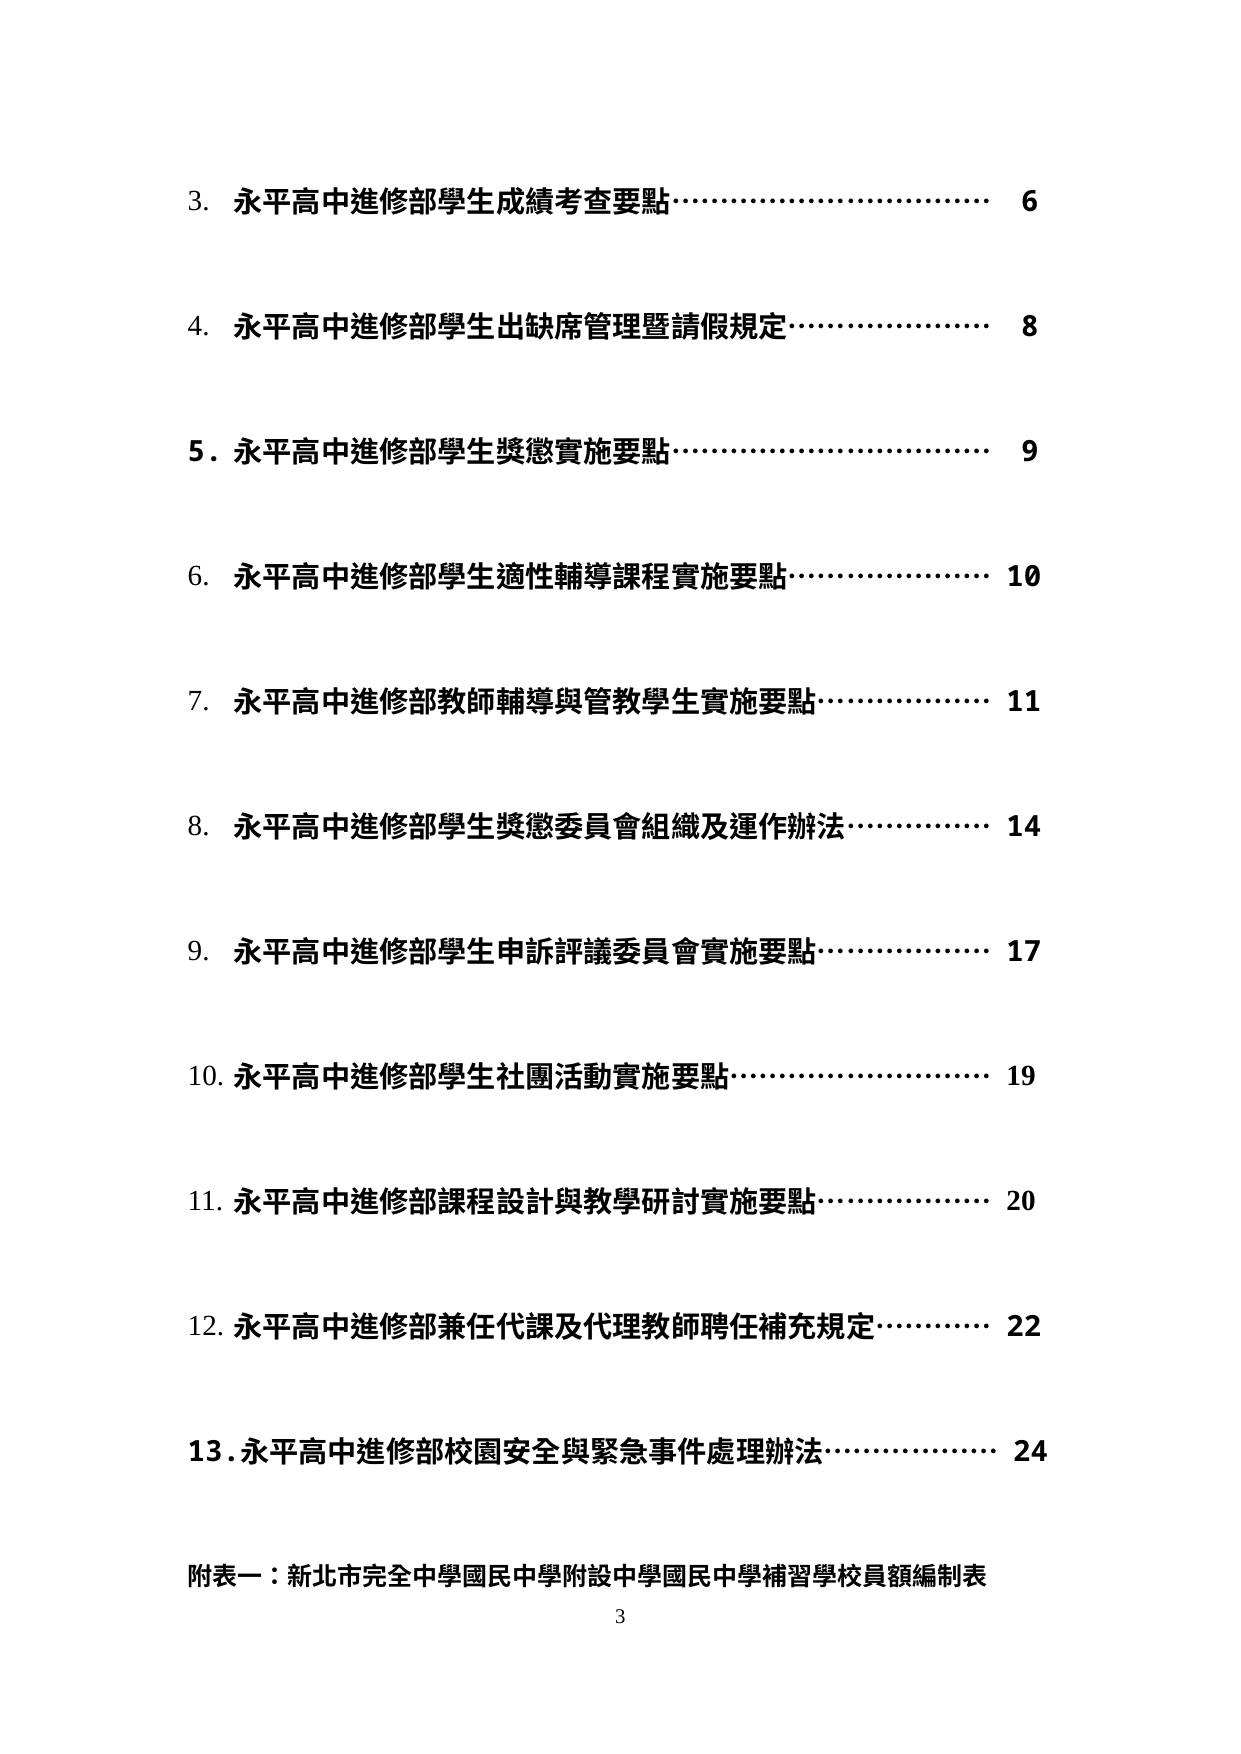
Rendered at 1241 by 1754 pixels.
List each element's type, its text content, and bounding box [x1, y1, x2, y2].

list 永平高中進修部學生出缺席管理暨請假規定………………… 8 [187, 283, 1053, 346]
list 永平高中進修部校園安全與緊急事件處理辦法……………… 24 [187, 1408, 1053, 1471]
list 永平高中進修部學生獎懲實施要點…………………………… 9 [187, 408, 1053, 444]
list 永平高中進修部兼任代課及代理教師聘任補充規定………… 22 [187, 1310, 1053, 1346]
list 永平高中進修部學生成績考查要點…………………………… 6 [187, 158, 1053, 221]
text 附表一：新北市完全中學國民中學附設中學國民中學補習學校員額編制表 [187, 1533, 1053, 1596]
